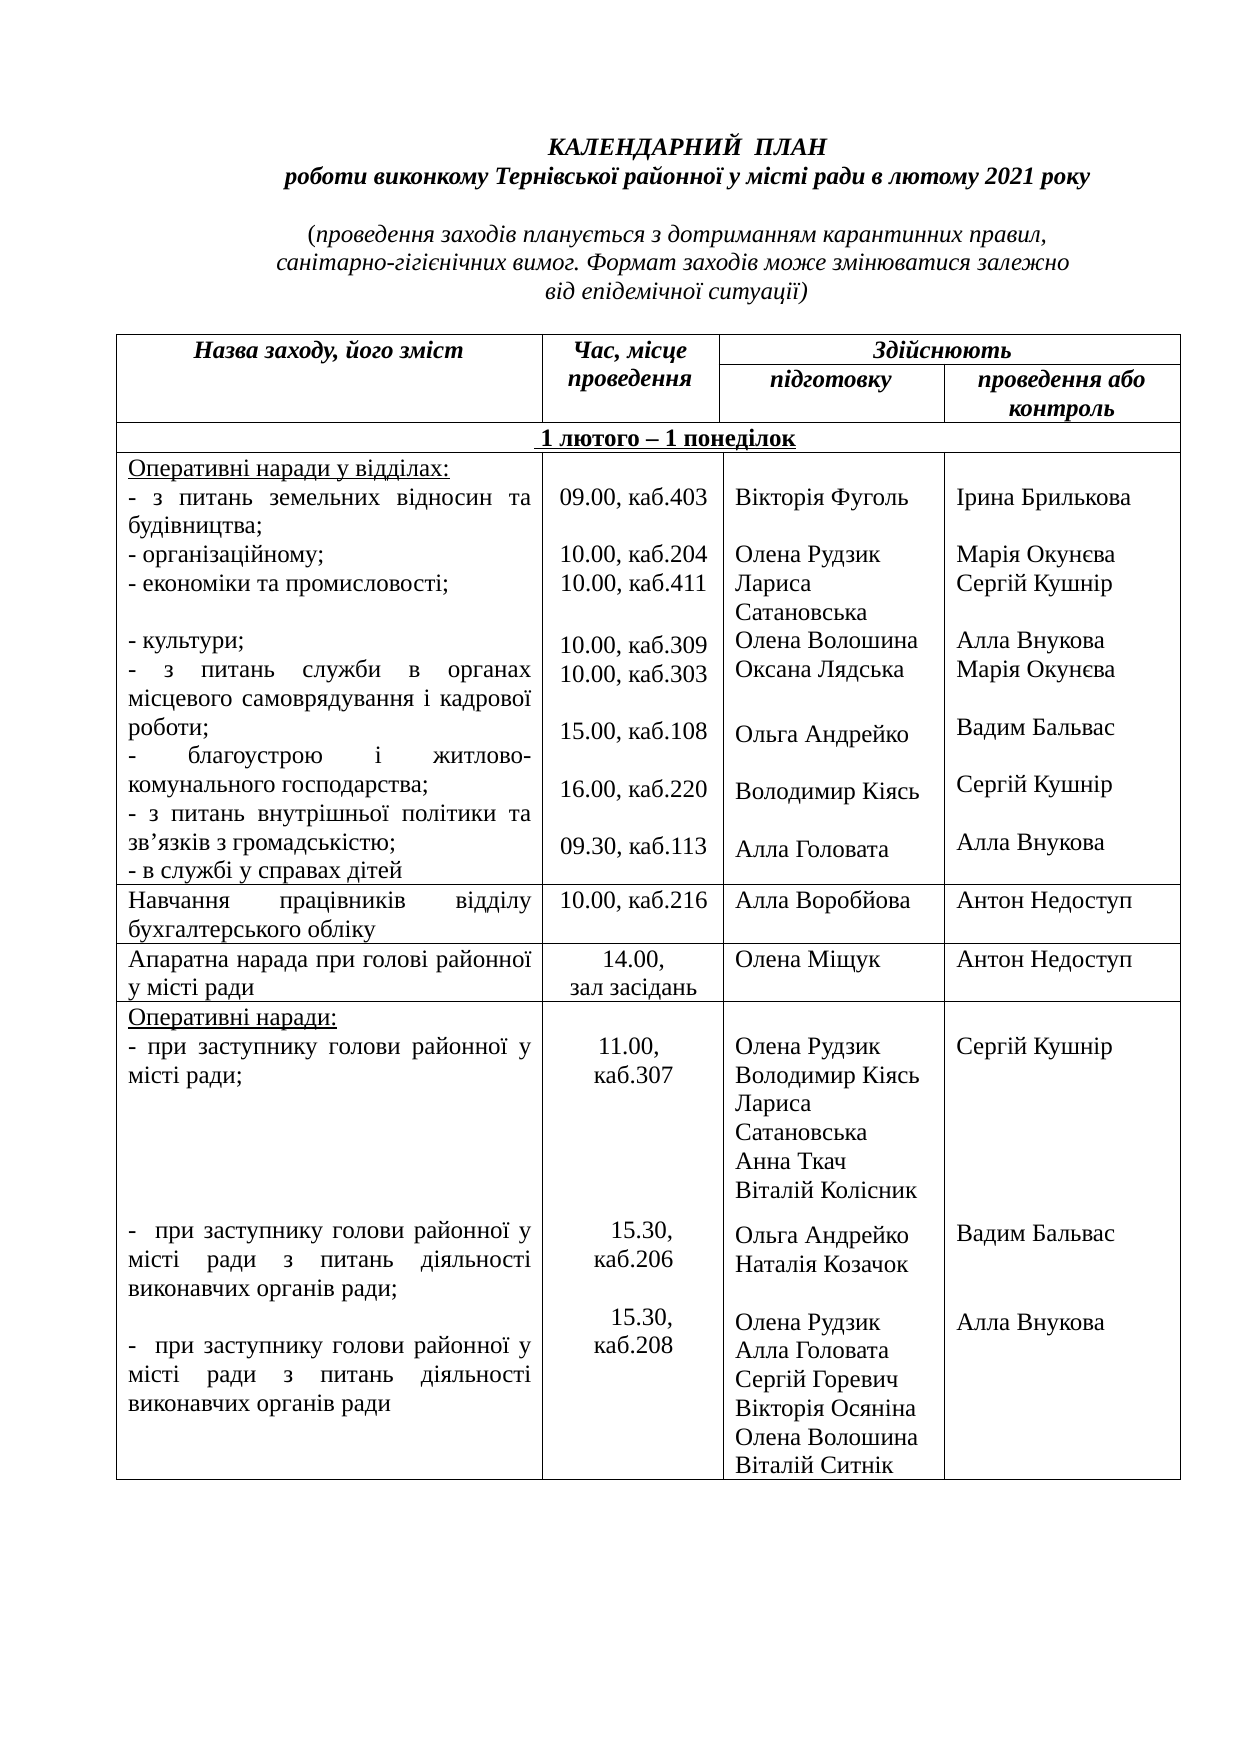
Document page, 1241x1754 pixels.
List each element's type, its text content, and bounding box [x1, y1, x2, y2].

table_cell Олена Міщук [724, 944, 944, 1001]
text від епідемічної ситуації) [177, 276, 1200, 305]
table_cell Навчання працівників відділу бухгалтерського обліку [117, 885, 542, 943]
table_cell Олена Рудзик Володимир Кіясь Лариса Сатановська Анна Ткач Віталій Колісник Ольга Андрейко Наталія Козачок Олена Рудзик Алла Головата Сергій Горевич Вікторія Осяніна Олена Волошина Віталій Ситнік [724, 1002, 944, 1479]
table_cell Оперативні наради: - при заступнику голови районної у місті ради; - при заступнику голови районної у місті ради з питань діяльності виконавчих органів ради; - при заступнику голови районної у місті ради з питань діяльності виконавчих органів ради [117, 1002, 542, 1479]
table_cell Антон Недоступ [945, 885, 1180, 943]
text (проведення заходів планується з дотриманням карантинних правил, [177, 219, 1200, 247]
table_cell Ірина Брилькова Марія Окунєва Сергій Кушнір Алла Внукова Марія Окунєва Вадим Бальвас Сергій Кушнір Алла Внукова [945, 453, 1180, 884]
text КАЛЕНДАРНИЙ ПЛАН [177, 132, 1200, 161]
table_cell Сергій Кушнір Вадим Бальвас Алла Внукова [945, 1002, 1180, 1479]
table_cell Алла Воробйова [724, 885, 944, 943]
table_header Назва заходу, його зміст [117, 335, 542, 422]
table_cell 11.00, каб.307 15.30, каб.206 15.30, каб.208 [543, 1002, 723, 1479]
table_cell підготовку [720, 365, 944, 422]
table_cell Оперативні наради у відділах: - з питань земельних відносин та будівництва; - організаційному; - економіки та промисловості; - культури; - з питань служби в органах місцевого самоврядування і кадрової роботи; - благоустрою і житлово-комунального господарства; - з питань внутрішньої політики та зв’язків з громадськістю; - в службі у справах дітей [117, 453, 542, 884]
table_cell проведення або контроль [945, 365, 1180, 422]
text роботи виконкому Тернівської районної у місті ради в лютому 2021 року [177, 161, 1200, 190]
table_cell Вікторія Фуголь Олена Рудзик Лариса Сатановська Олена Волошина Оксана Лядська Ольга Андрейко Володимир Кіясь Алла Головата [724, 453, 944, 884]
table_cell Антон Недоступ [945, 944, 1180, 1001]
table_cell 10.00, каб.216 [543, 885, 723, 943]
table_header Здійснюють [720, 335, 1180, 363]
table_cell 09.00, каб.403 10.00, каб.204 10.00, каб.411 10.00, каб.309 10.00, каб.303 15.00, каб.108 16.00, каб.220 09.30, каб.113 [543, 453, 723, 884]
text санітарно-гігієнічних вимог. Формат заходів може змінюватися залежно [177, 247, 1200, 276]
table_cell 1 лютого – 1 понеділок [117, 423, 1180, 452]
table_cell Апаратна нарада при голові районної у місті ради [117, 944, 542, 1001]
table_cell 14.00, зал засідань [543, 944, 723, 1001]
table_header Час, місце проведення [543, 335, 719, 422]
